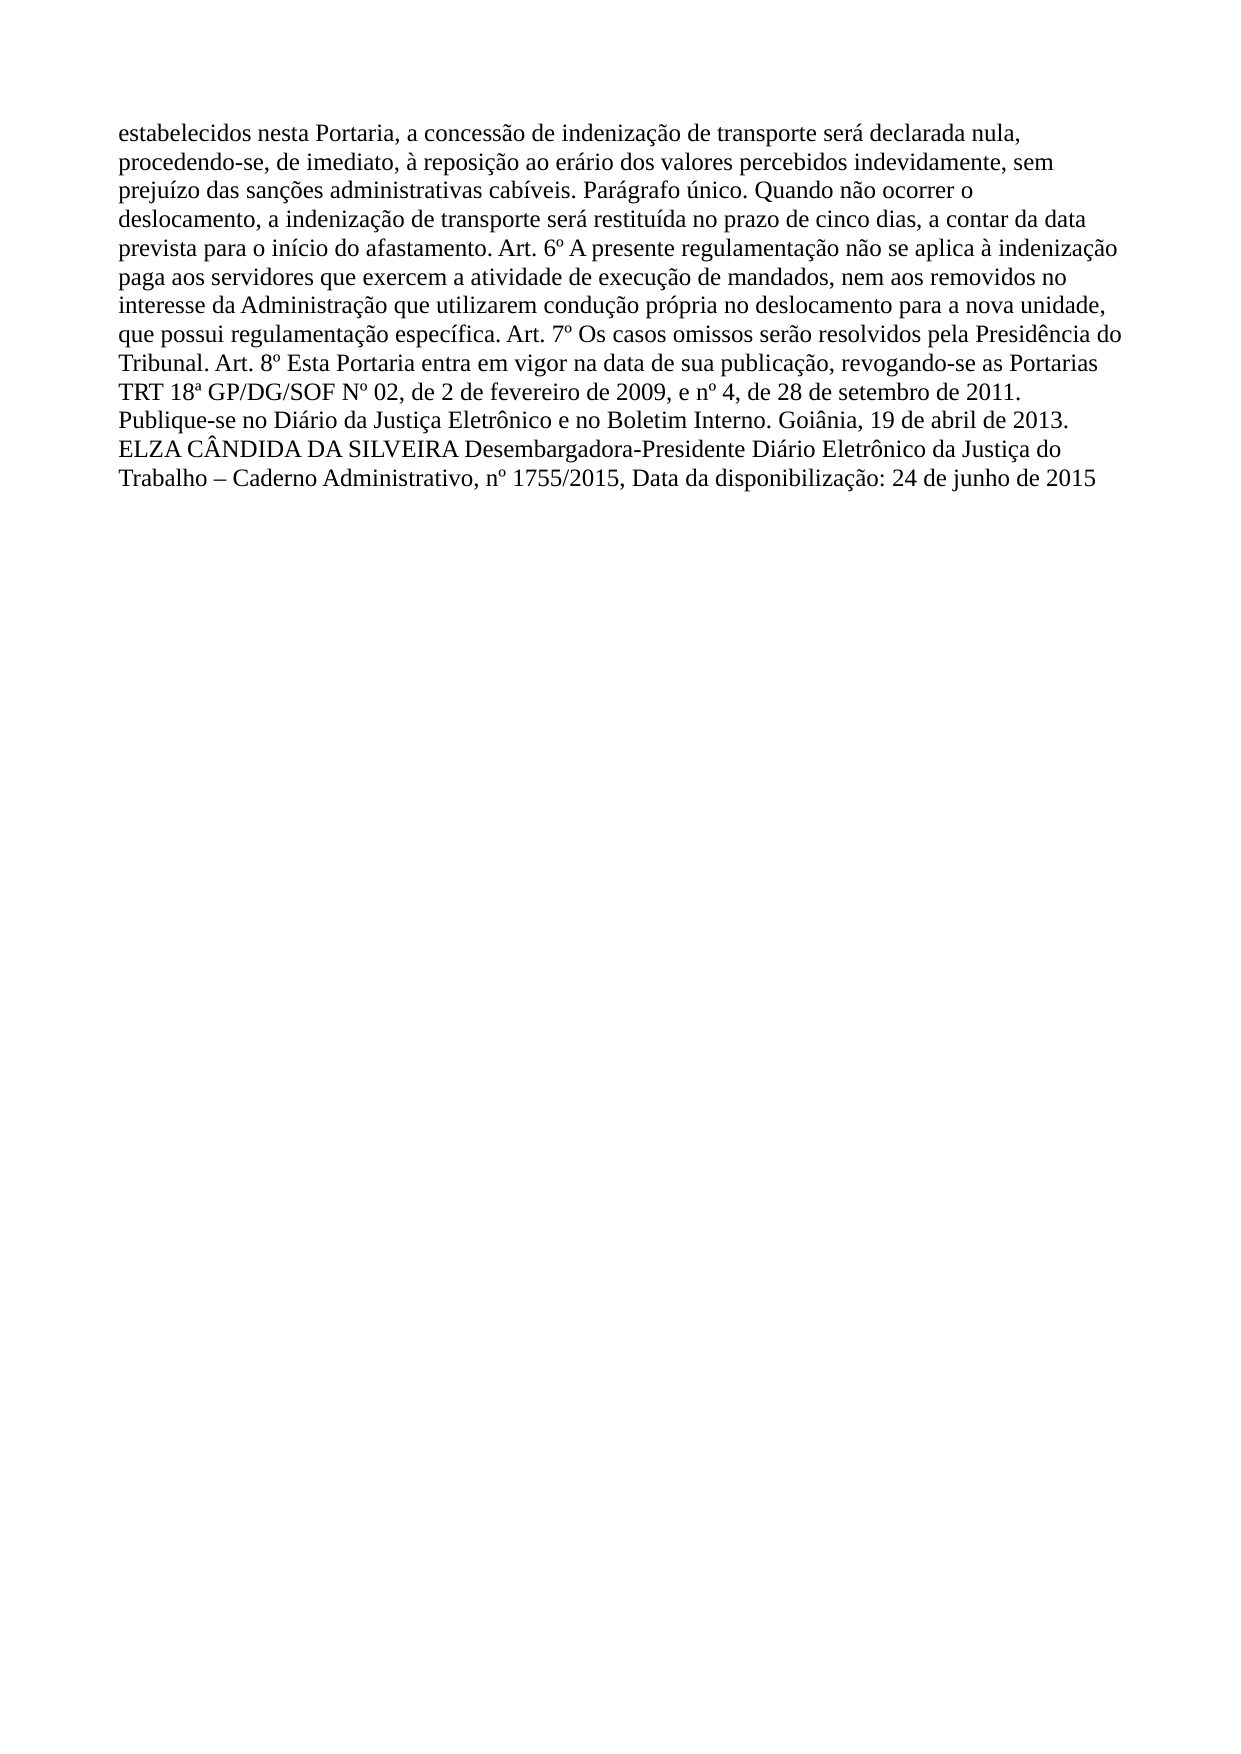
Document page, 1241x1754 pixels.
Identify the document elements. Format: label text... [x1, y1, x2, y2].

text estabelecidos nesta Portaria, a concessão de indenização de transporte será declarada nula, procedendo-se, de imediato, à reposição ao erário dos valores percebidos indevidamente, sem prejuízo das sanções administrativas cabíveis. Parágrafo único. Quando não ocorrer o deslocamento, a indenização de transporte será restituída no prazo de cinco dias, a contar da data prevista para o início do afastamento. Art. 6º A presente regulamentação não se aplica à indenização paga aos servidores que exercem a atividade de execução de mandados, nem aos removidos no interesse da Administração que utilizarem condução própria no deslocamento para a nova unidade, que possui regulamentação específica. Art. 7º Os casos omissos serão resolvidos pela Presidência do Tribunal. Art. 8º Esta Portaria entra em vigor na data de sua publicação, revogando-se as Portarias TRT 18ª GP/DG/SOF Nº 02, de 2 de fevereiro de 2009, e nº 4, de 28 de setembro de 2011. Publique-se no Diário da Justiça Eletrônico e no Boletim Interno. Goiânia, 19 de abril de 2013. ELZA CÂNDIDA DA SILVEIRA Desembargadora-Presidente Diário Eletrônico da Justiça do Trabalho – Caderno Administrativo, nº 1755/2015, Data da disponibilização: 24 de junho de 2015 [118, 118, 1122, 492]
